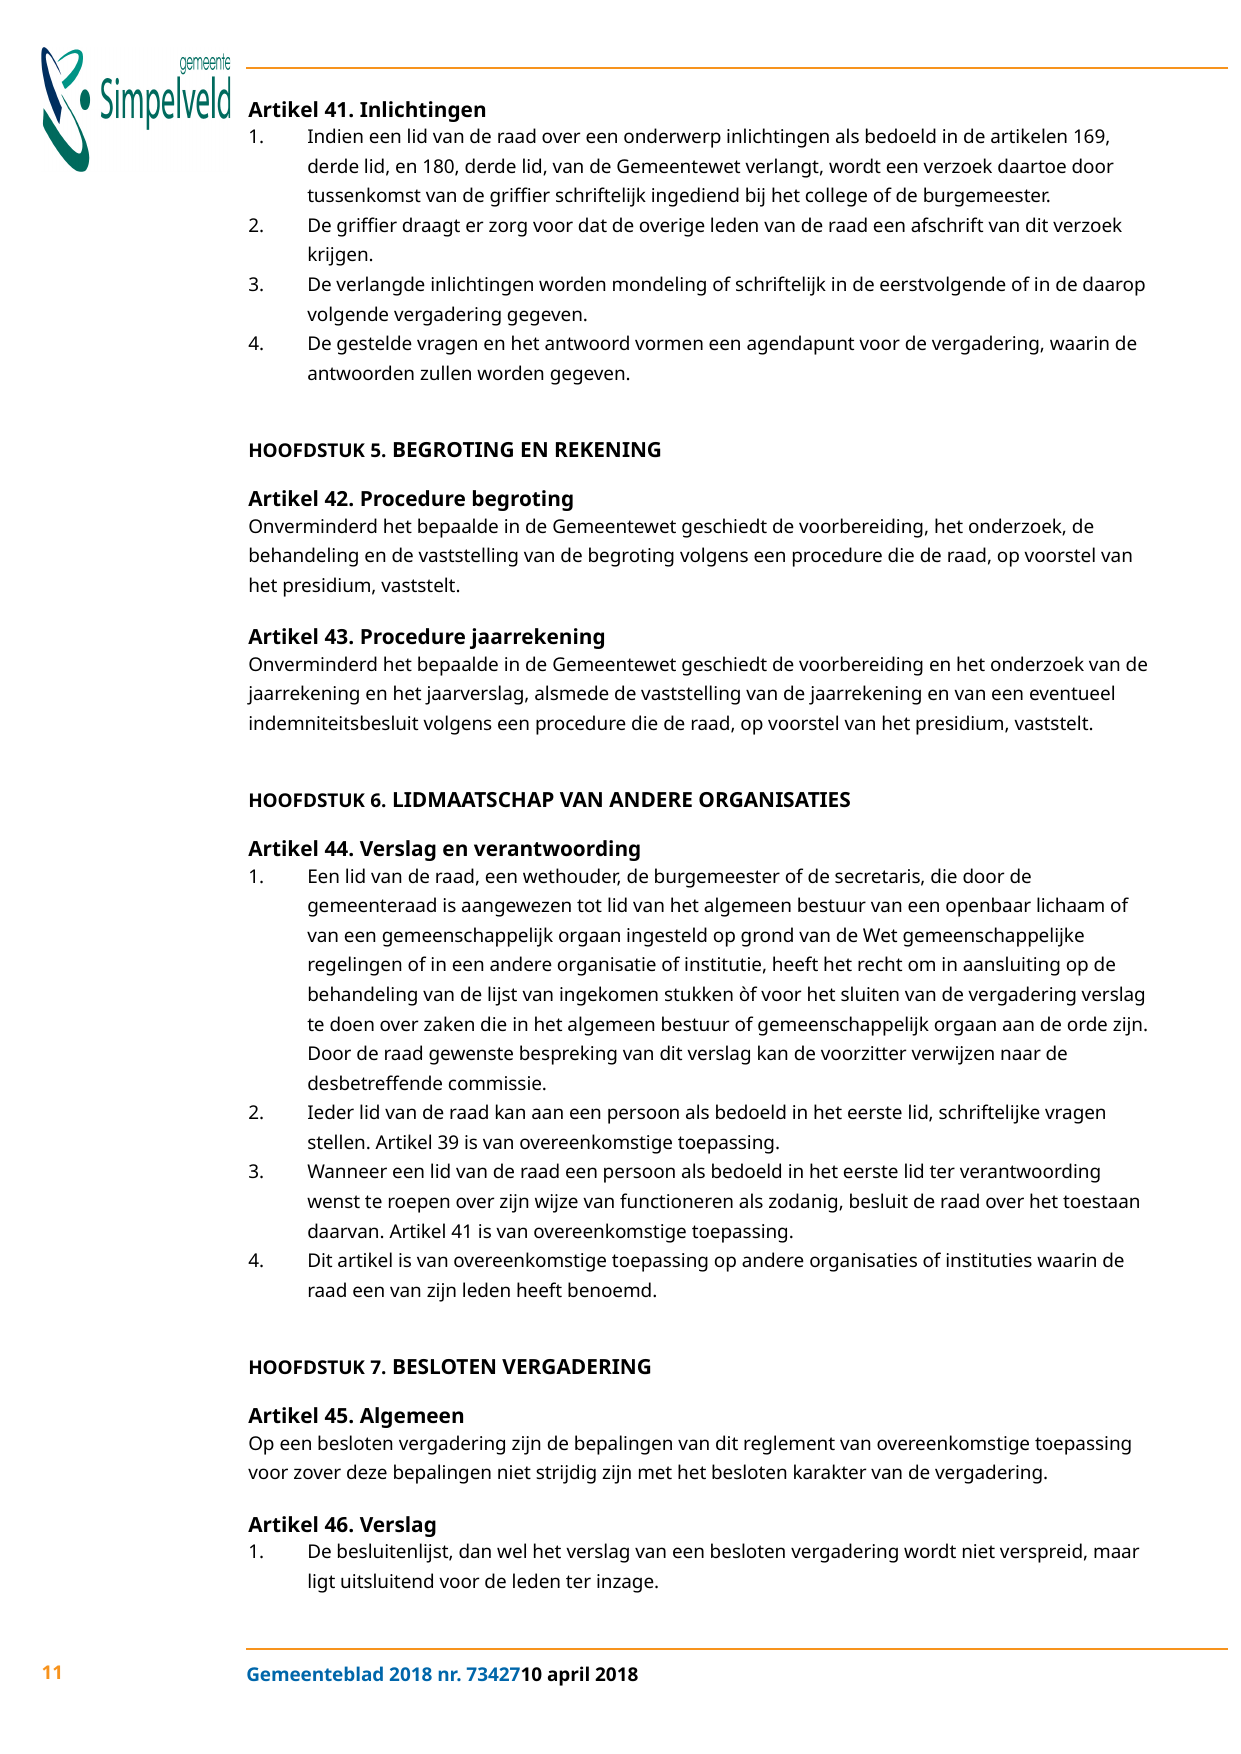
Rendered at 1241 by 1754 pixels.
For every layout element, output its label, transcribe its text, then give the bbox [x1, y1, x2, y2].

text Artikel 45. Algemeen [248, 1402, 1152, 1430]
list De verlangde inlichtingen worden mondeling of schriftelijk in de eerstvolgende of in de daarop volgende vergadering gegeven. [248, 271, 1152, 326]
text Artikel 43. Procedure jaarrekening [248, 622, 1152, 651]
list Wanneer een lid van de raad een persoon als bedoeld in het eerste lid ter verantwoording wenst te roepen over zijn wijze van functioneren als zodanig, besluit de raad over het toestaan daarvan. Artikel 41 is van overeenkomstige toepassing. [248, 1159, 1152, 1244]
text HOOFDSTUK 6. LIDMAATSCHAP VAN ANDERE ORGANISATIES [248, 785, 1152, 814]
text HOOFDSTUK 7. BESLOTEN VERGADERING [248, 1352, 1152, 1381]
text Op een besloten vergadering zijn de bepalingen van dit reglement van overeenkomstige toepassing voor zover deze bepalingen niet strijdig zijn met het besloten karakter van de vergadering. [248, 1430, 1152, 1485]
list De gestelde vragen en het antwoord vormen een agendapunt voor de vergadering, waarin de antwoorden zullen worden gegeven. [248, 330, 1152, 386]
text Onverminderd het bepaalde in de Gemeentewet geschiedt de voorbereiding, het onderzoek, de behandeling en de vaststelling van de begroting volgens een procedure die de raad, op voorstel van het presidium, vaststelt. [248, 513, 1152, 598]
list Ieder lid van de raad kan aan een persoon als bedoeld in het eerste lid, schriftelijke vragen stellen. Artikel 39 is van overeenkomstige toepassing. [248, 1099, 1152, 1155]
text Artikel 42. Procedure begroting [248, 484, 1152, 513]
list De griffier draagt er zorg voor dat de overige leden van de raad een afschrift van dit verzoek krijgen. [248, 212, 1152, 267]
text Onverminderd het bepaalde in de Gemeentewet geschiedt de voorbereiding en het onderzoek van de jaarrekening en het jaarverslag, alsmede de vaststelling van de jaarrekening en van een eventueel indemniteitsbesluit volgens een procedure die de raad, op voorstel van het presidium, vaststelt. [248, 651, 1152, 736]
list Een lid van de raad, een wethouder, de burgemeester of de secretaris, die door de gemeenteraad is aangewezen tot lid van het algemeen bestuur van een openbaar lichaam of van een gemeenschappelijk orgaan ingesteld op grond van de Wet gemeenschappelijke regelingen of in een andere organisatie of institutie, heeft het recht om in aansluiting op de behandeling van de lijst van ingekomen stukken òf voor het sluiten van de vergadering verslag te doen over zaken die in het algemeen bestuur of gemeenschappelijk orgaan aan de orde zijn. Door de raad gewenste bespreking van dit verslag kan de voorzitter verwijzen naar de desbetreffende commissie. [248, 863, 1152, 1096]
text Artikel 44. Verslag en verantwoording [248, 834, 1152, 863]
list Dit artikel is van overeenkomstige toepassing op andere organisaties of instituties waarin de raad een van zijn leden heeft benoemd. [248, 1247, 1152, 1303]
text Artikel 41. Inlichtingen [248, 95, 1152, 123]
list Indien een lid van de raad over een onderwerp inlichtingen als bedoeld in de artikelen 169, derde lid, en 180, derde lid, van de Gemeentewet verlangt, wordt een verzoek daartoe door tussenkomst van de griffier schriftelijk ingediend bij het college of de burgemeester. [248, 123, 1152, 208]
text Artikel 46. Verslag [248, 1510, 1152, 1538]
picture [41, 47, 231, 172]
list De besluitenlijst, dan wel het verslag van een besloten vergadering wordt niet verspreid, maar ligt uitsluitend voor de leden ter inzage. [248, 1538, 1152, 1594]
text HOOFDSTUK 5. BEGROTING EN REKENING [248, 435, 1152, 463]
